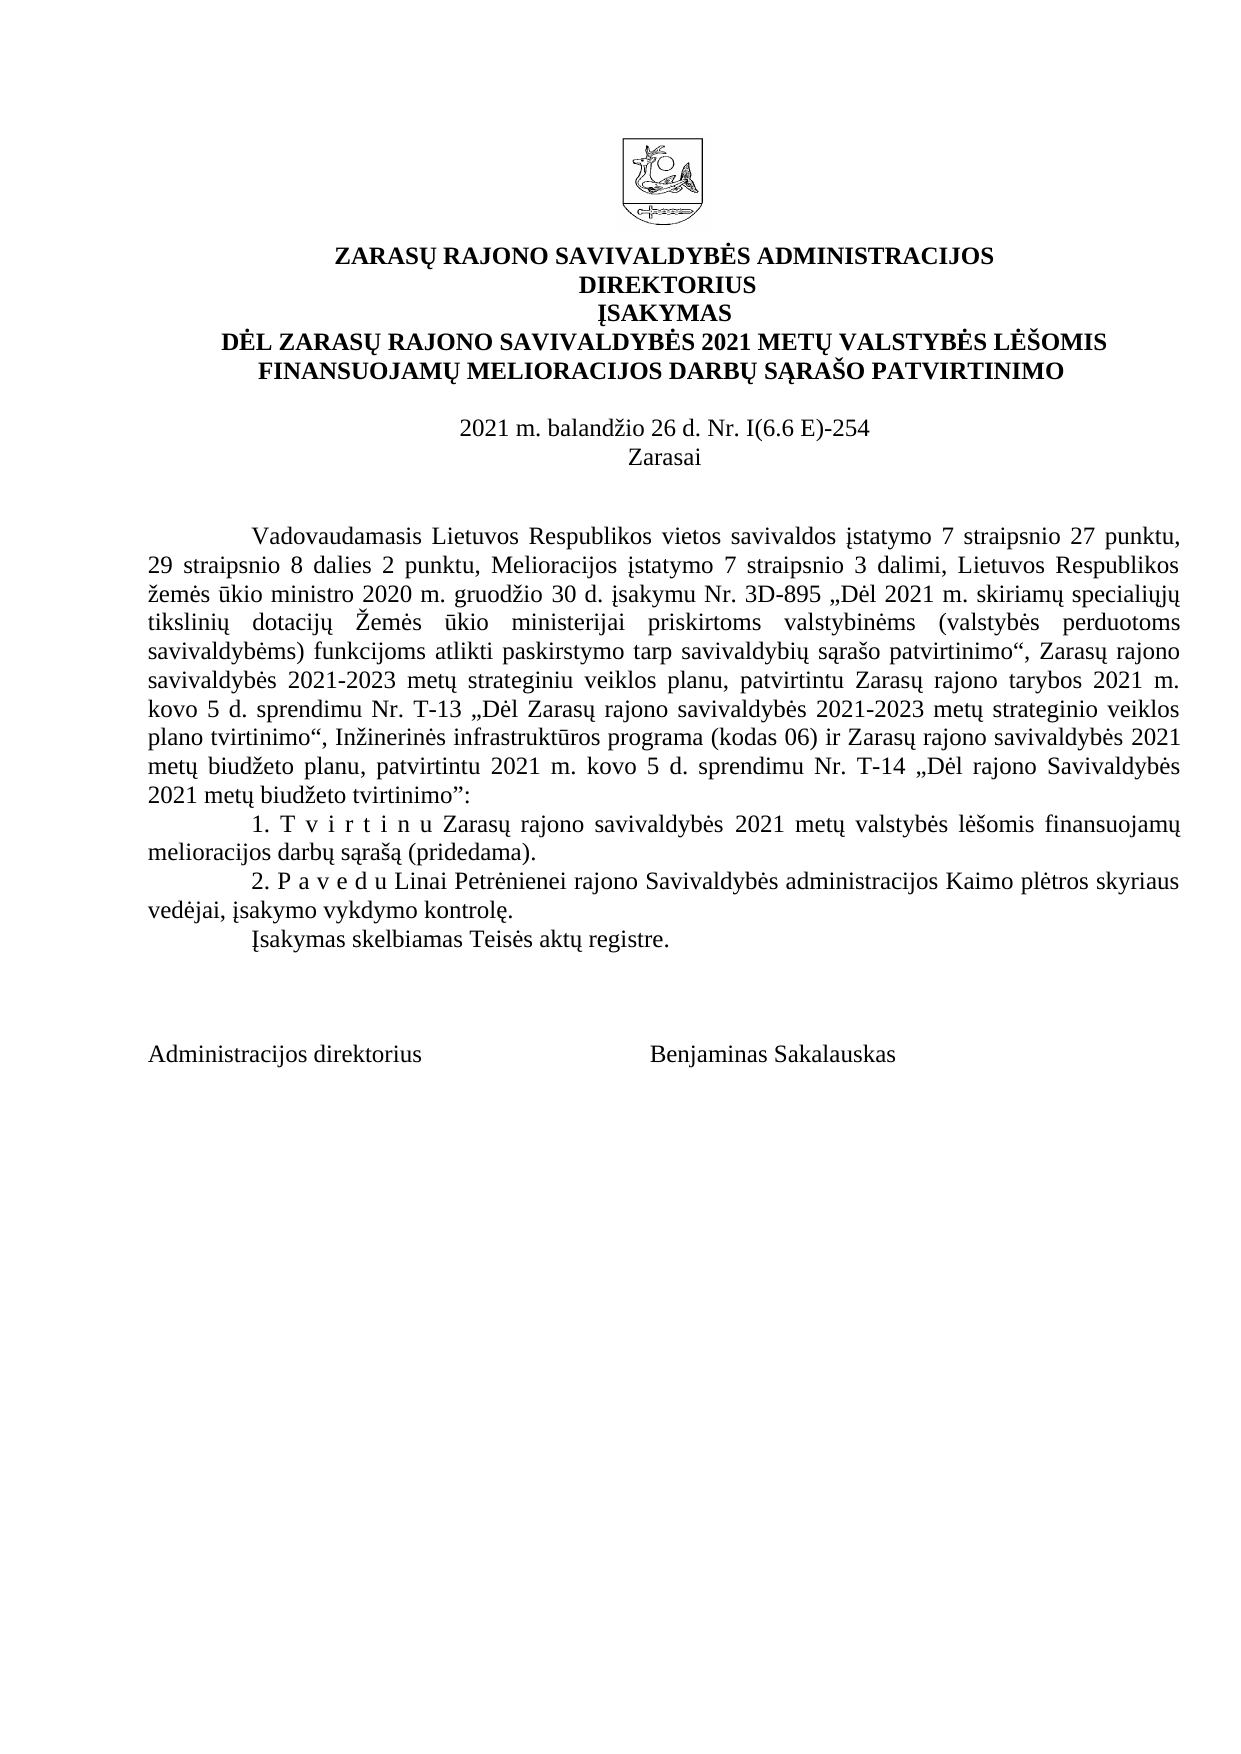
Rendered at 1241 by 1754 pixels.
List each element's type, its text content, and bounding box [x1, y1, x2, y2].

text ZARASŲ RAJONO SAVIVALDYBĖs ADMINISTRACIJOS [148, 241, 1181, 270]
text DIREKTORIUS [148, 270, 1181, 298]
text 1. T v i r t i n u Zarasų rajono savivaldybės 2021 metų valstybės lėšomis finansuojamų melioracijos darbų sąrašą (pridedama). [148, 809, 1181, 866]
text 2021 m. balandžio 26 d. Nr. I(6.6 E)-254 [118, 413, 1181, 442]
text DĖL ZARASŲ RAJONO SAVIVALDYBĖS 2021 METŲ VALSTYBĖS LĖŠOMIS FINANSUOJAMŲ MELIORACIJOS DARBŲ SĄRAŠO PATVIRTINIMO [148, 327, 1181, 385]
text ĮSAKYMAS [148, 298, 1181, 327]
text Administracijos direktorius Benjaminas Sakalauskas [148, 1039, 1181, 1067]
text Įsakymas skelbiamas Teisės aktų registre. [148, 924, 1181, 952]
text Zarasai [148, 442, 1181, 471]
text 2. P a v e d u Linai Petrėnienei rajono Savivaldybės administracijos Kaimo plėtros skyriaus vedėjai, įsakymo vykdymo kontrolę. [148, 866, 1181, 924]
text Vadovaudamasis Lietuvos Respublikos vietos savivaldos įstatymo 7 straipsnio 27 punktu, 29 straipsnio 8 dalies 2 punktu, Melioracijos įstatymo 7 straipsnio 3 dalimi, Lietuvos Respublikos žemės ūkio ministro 2020 m. gruodžio 30 d. įsakymu Nr. 3D-895 „Dėl 2021 m. skiriamų specialiųjų tikslinių dotacijų Žemės ūkio ministerijai priskirtoms valstybinėms (valstybės perduotoms savivaldybėms) funkcijoms atlikti paskirstymo tarp savivaldybių sąrašo patvirtinimo“, Zarasų rajono savivaldybės 2021-2023 metų strateginiu veiklos planu, patvirtintu Zarasų rajono tarybos 2021 m. kovo 5 d. sprendimu Nr. T-13 „Dėl Zarasų rajono savivaldybės 2021-2023 metų strateginio veiklos plano tvirtinimo“, Inžinerinės infrastruktūros programa (kodas 06) ir Zarasų rajono savivaldybės 2021 metų biudžeto planu, patvirtintu 2021 m. kovo 5 d. sprendimu Nr. T-14 „Dėl rajono Savivaldybės 2021 metų biudžeto tvirtinimo”: [148, 521, 1181, 809]
